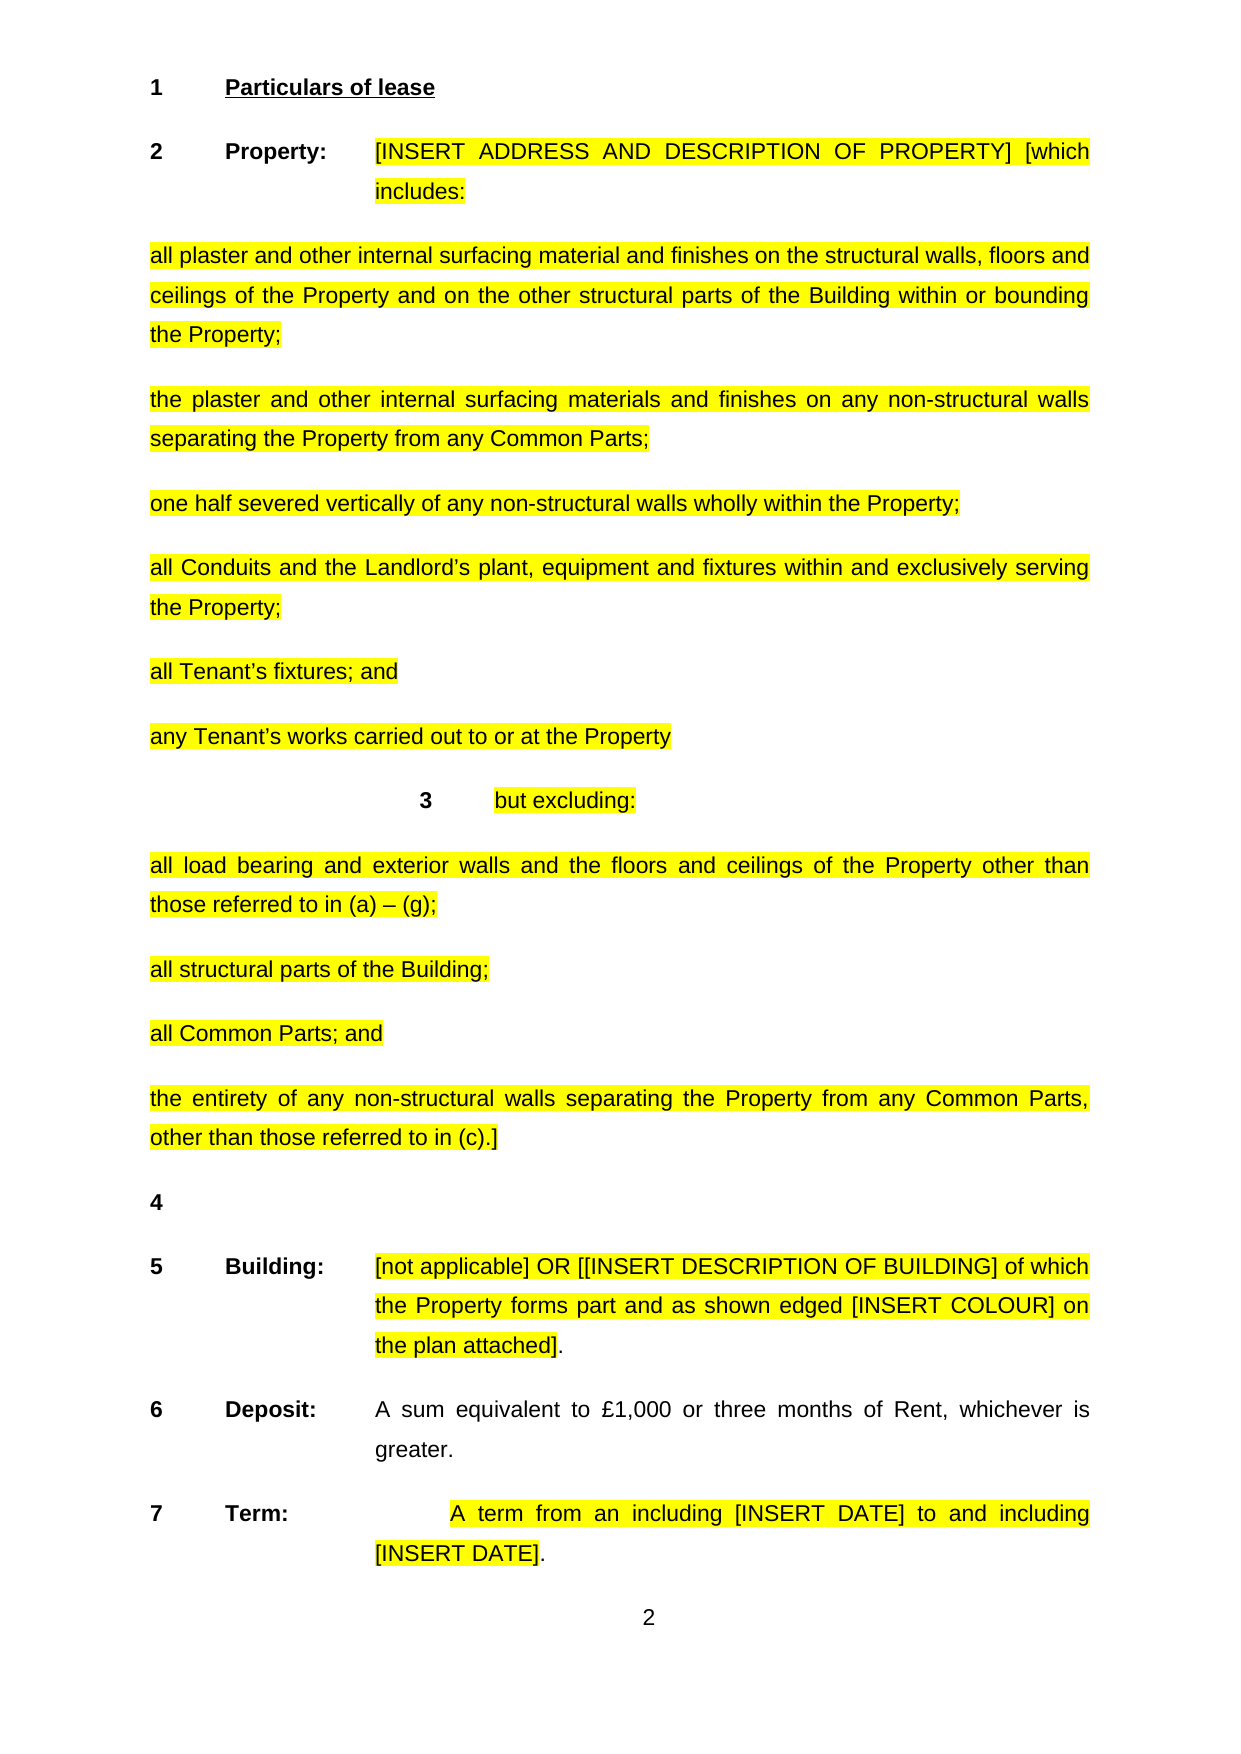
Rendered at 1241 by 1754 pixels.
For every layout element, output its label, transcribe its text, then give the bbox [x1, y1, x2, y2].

subtitle the entirety of any non-structural walls separating the Property from any Common Parts, other than those referred to in (c).] [150, 1084, 1090, 1150]
subtitle Property: [INSERT ADDRESS AND DESCRIPTION OF PROPERTY] [which includes: [150, 138, 1090, 204]
subtitle all Tenant’s fixtures; and [150, 658, 1090, 684]
subtitle but excluding: [419, 787, 1090, 813]
subtitle Building: [not applicable] OR [[INSERT DESCRIPTION OF BUILDING] of which the Property forms part and as shown edged [INSERT COLOUR] on the plan attached]. [150, 1253, 1090, 1358]
subtitle all Common Parts; and [150, 1020, 1090, 1046]
subtitle all plaster and other internal surfacing material and finishes on the structural walls, floors and ceilings of the Property and on the other structural parts of the Building within or bounding the Property; [150, 242, 1090, 348]
subtitle all Conduits and the Landlord’s plant, equipment and fixtures within and exclusively serving the Property; [150, 554, 1090, 620]
subtitle Deposit: A sum equivalent to £1,000 or three months of Rent, whichever is greater. [150, 1396, 1090, 1462]
subtitle all structural parts of the Building; [150, 956, 1090, 982]
subtitle one half severed vertically of any non-structural walls wholly within the Property; [150, 490, 1090, 516]
subtitle any Tenant’s works carried out to or at the Property [150, 723, 1090, 749]
subtitle all load bearing and exterior walls and the floors and ceilings of the Property other than those referred to in (a) – (g); [150, 852, 1090, 917]
subtitle Particulars of lease [150, 74, 1090, 100]
subtitle the plaster and other internal surfacing materials and finishes on any non-structural walls separating the Property from any Common Parts; [150, 386, 1090, 452]
subtitle Term: A term from an including [INSERT DATE] to and including [INSERT DATE]. [150, 1500, 1090, 1566]
